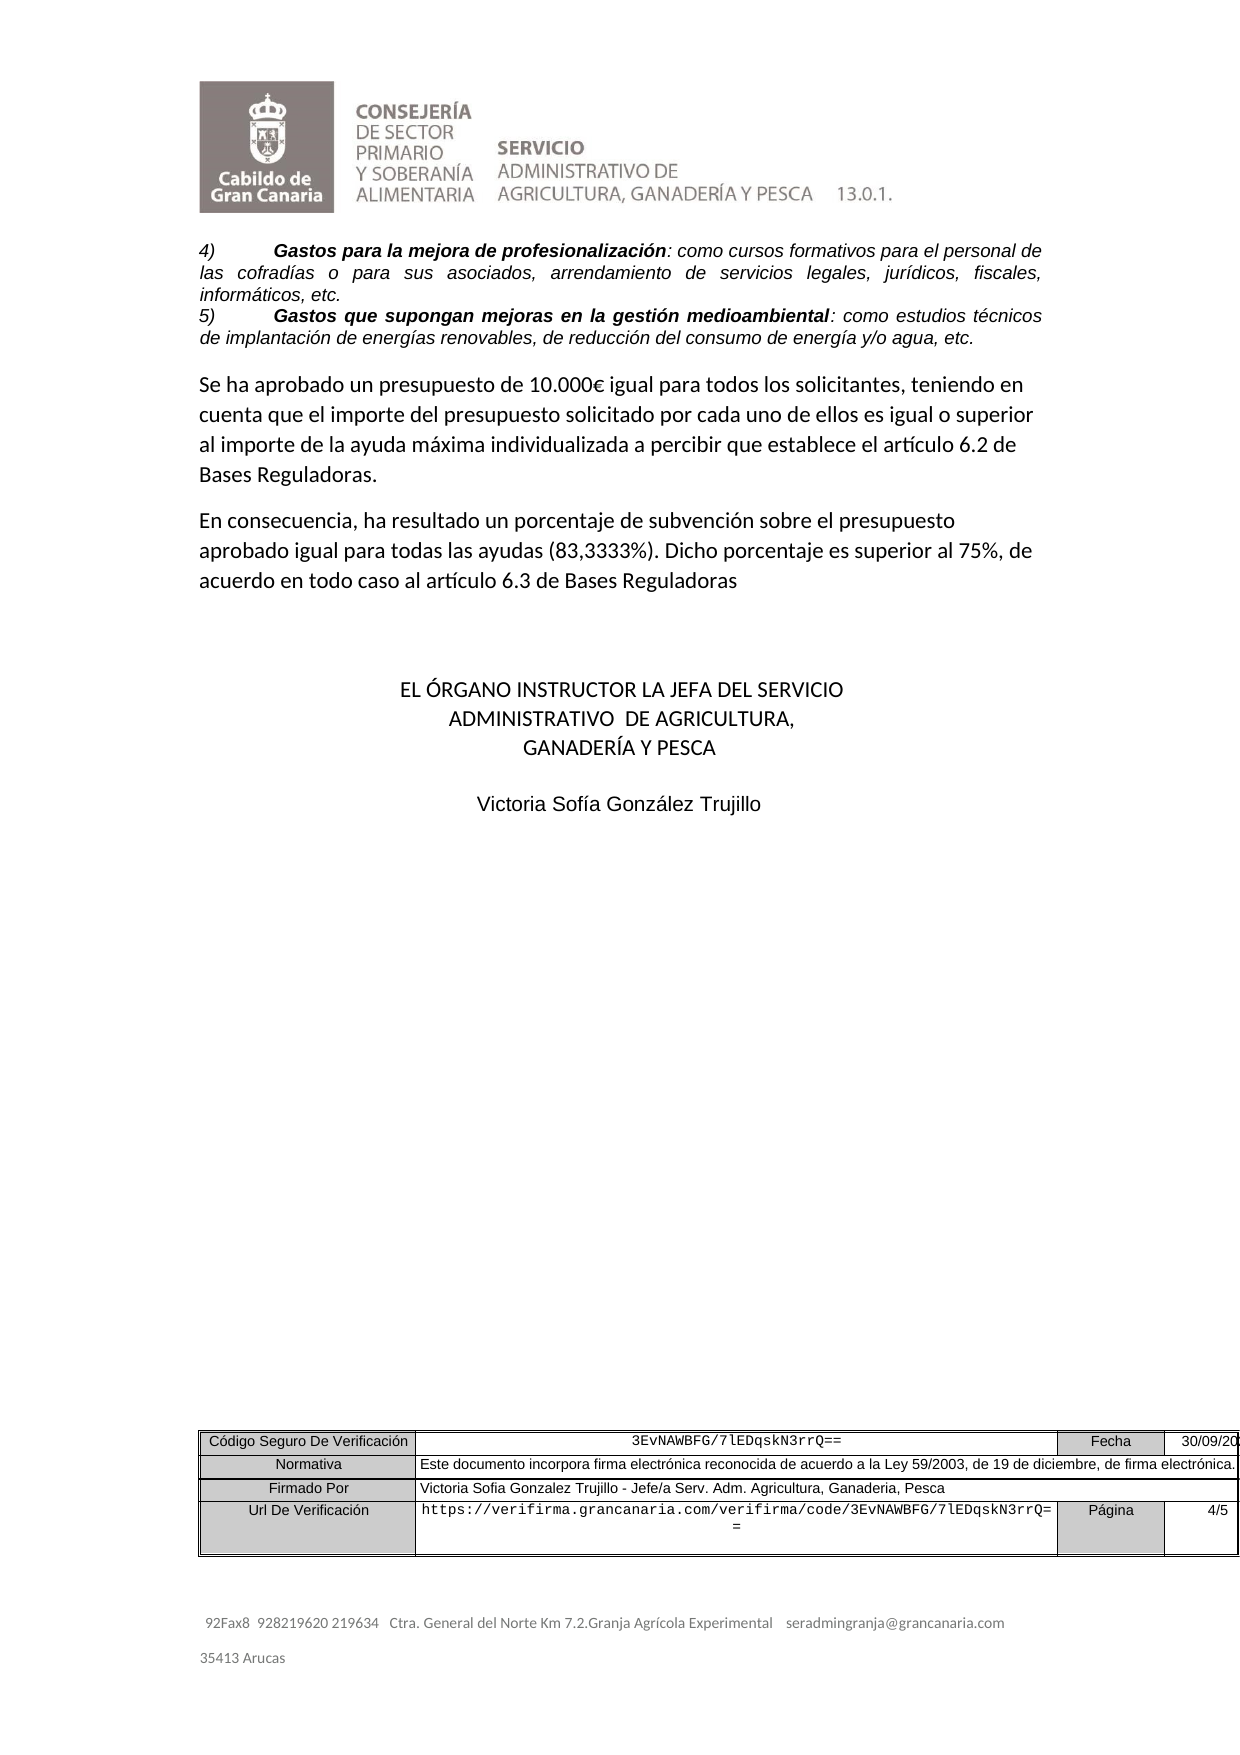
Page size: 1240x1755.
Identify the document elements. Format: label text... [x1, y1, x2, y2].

subtitle Victoria Sofía González Trujillo [400, 792, 844, 816]
list Gastos para la mejora de profesionalización: como cursos formativos para el personal de las cofradías o para sus asociados, arrendamiento de servicios legales, jurídicos, fiscales, informáticos, etc. [198, 240, 1044, 305]
list Gastos que supongan mejoras en la gestión medioambiental: como estudios técnicos de implantación de energías renovables, de reducción del consumo de energía y/o agua, etc. [198, 305, 1044, 348]
text Se ha aprobado un presupuesto de 10.000€ igual para todos los solicitantes, teniendo en cuenta que el importe del presupuesto solicitado por cada uno de ellos es igual o superior al importe de la ayuda máxima individualizada a percibir que establece el artículo 6.2 de Bases Reguladoras. [199, 370, 1045, 488]
text EL ÓRGANO INSTRUCTOR LA JEFA DEL SERVICIO ADMINISTRATIVO DE AGRICULTURA, GANADERÍA Y PESCA [400, 675, 844, 761]
text En consecuencia, ha resultado un porcentaje de subvención sobre el presupuesto aprobado igual para todas las ayudas (83,3333%). Dicho porcentaje es superior al 75%, de acuerdo en todo caso al artículo 6.3 de Bases Reguladoras [199, 506, 1045, 594]
